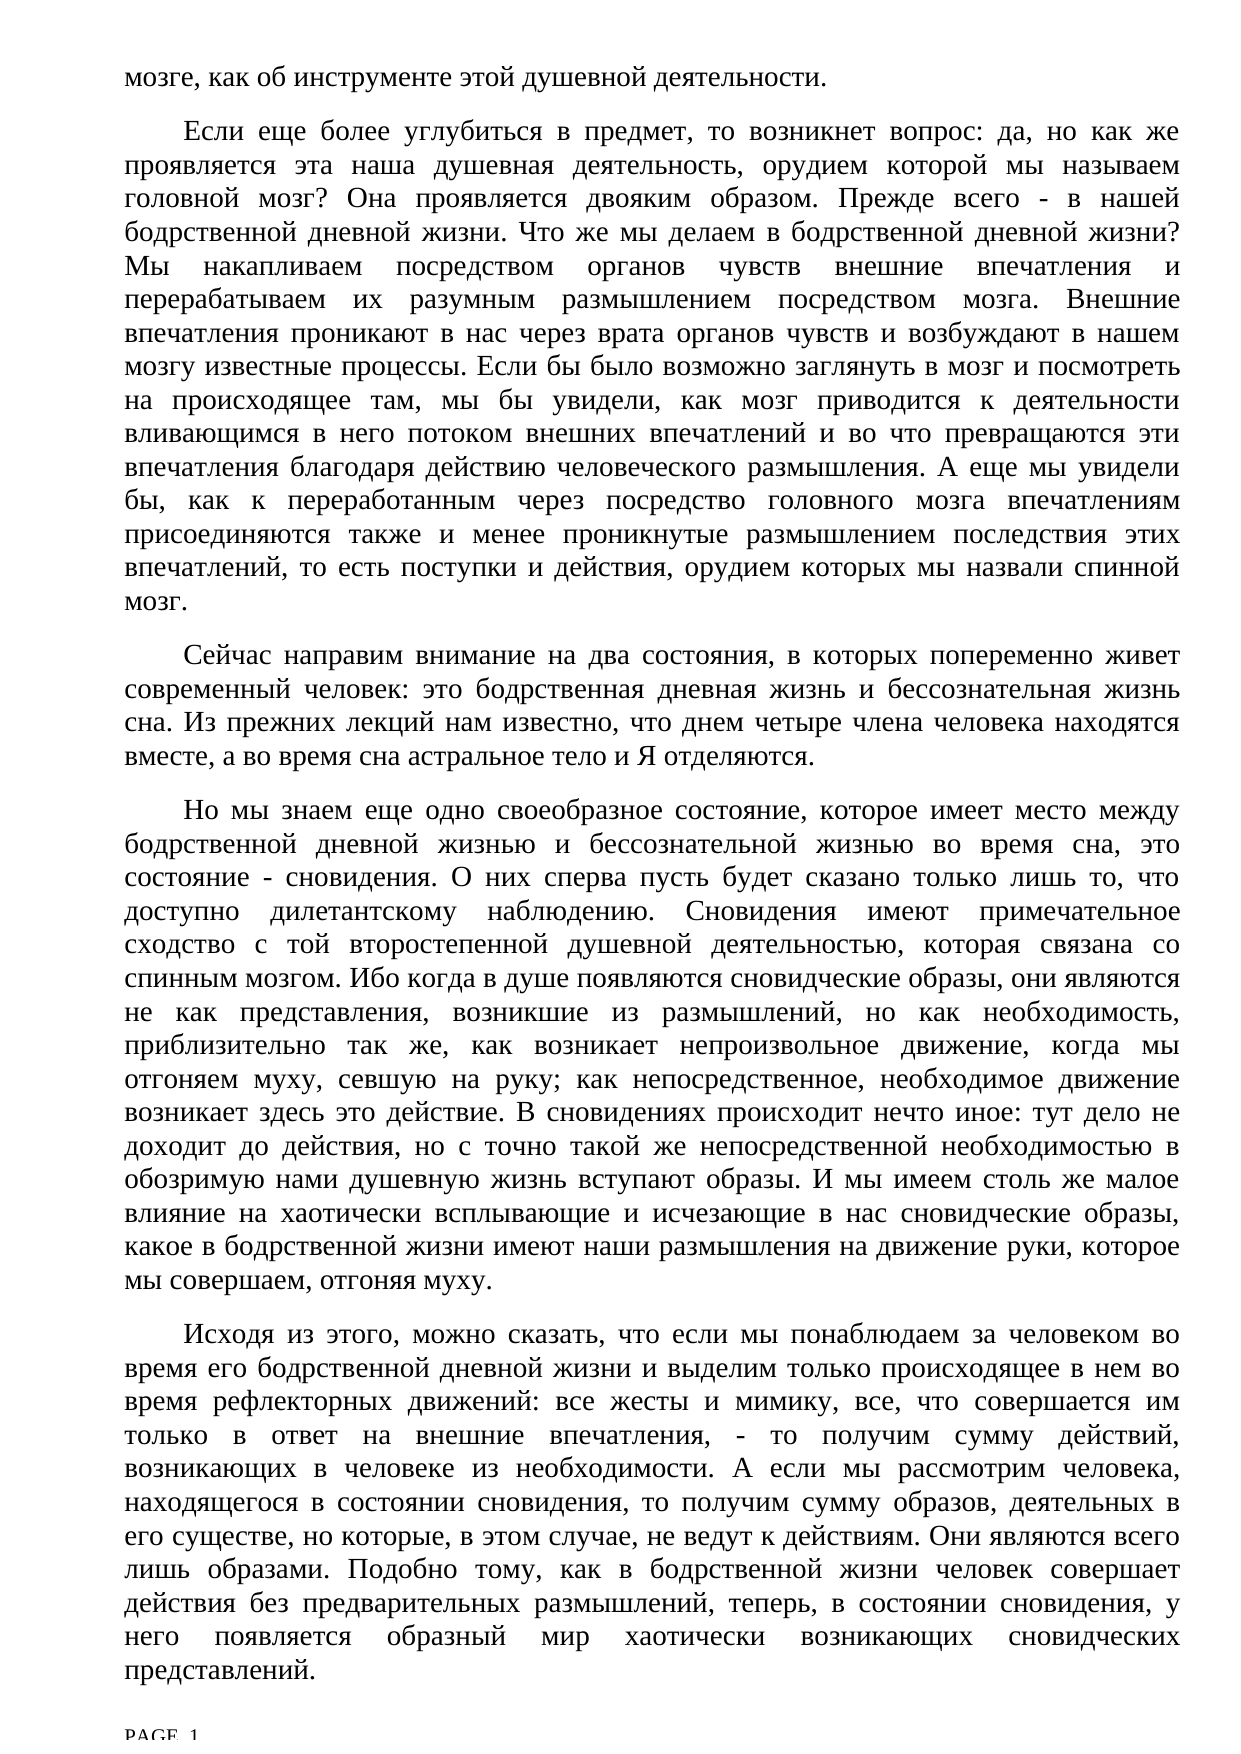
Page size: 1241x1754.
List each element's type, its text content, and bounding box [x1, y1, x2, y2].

text мозге, как об инструменте этой душевной деятельности. [124, 59, 1181, 93]
text Сейчас направим внимание на два состояния, в которых попеременно живет современный человек: это бодрственная дневная жизнь и бессознательная жизнь сна. Из прежних лекций нам известно, что днем четыре члена человека находятся вместе, а во время сна астральное тело и Я отделяются. [124, 637, 1181, 772]
text Исходя из этого, можно сказать, что если мы понаблюдаем за человеком во время его бодрственной дневной жизни и выделим только происходящее в нем во время рефлекторных движений: все жесты и мимику, все, что совершается им только в ответ на внешние впечатления, - то получим сумму действий, возникающих в человеке из необходимости. А если мы рассмотрим человека, находящегося в состоянии сновидения, то получим сумму образов, деятельных в его существе, но которые, в этом случае, не ведут к действиям. Они являются всего лишь образами. Подобно тому, как в бодрственной жизни человек совершает действия без предварительных размышлений, теперь, в состоянии сновидения, у него появляется образный мир хаотически возникающих сновидческих представлений. [124, 1316, 1181, 1685]
text Если еще более углубиться в предмет, то возникнет вопрос: да, но как же проявляется эта наша душевная деятельность, орудием которой мы называем головной мозг? Она проявляется двояким образом. Прежде всего - в нашей бодрственной дневной жизни. Что же мы делаем в бодрственной дневной жизни? Мы накапливаем посредством органов чувств внешние впечатления и перерабатываем их разумным размышлением посредством мозга. Внешние впечатления проникают в нас через врата органов чувств и возбуждают в нашем мозгу известные процессы. Если бы было возможно заглянуть в мозг и посмотреть на происходящее там, мы бы увидели, как мозг приводится к деятельности вливающимся в него потоком внешних впечатлений и во что превращаются эти впечатления благодаря действию человеческого размышления. А еще мы увидели бы, как к переработанным через посредство головного мозга впечатлениям присоединяются также и менее проникнутые размышлением последствия этих впечатлений, то есть поступки и действия, орудием которых мы назвали спинной мозг. [124, 113, 1181, 617]
text Но мы знаем еще одно своеобразное состояние, которое имеет место между бодрственной дневной жизнью и бессознательной жизнью во время сна, это состояние - сновидения. О них сперва пусть будет сказано только лишь то, что доступно дилетантскому наблюдению. Сновидения имеют примечательное сходство с той второстепенной душевной деятельностью, которая связана со спинным мозгом. Ибо когда в душе появляются сновидческие образы, они являются не как представления, возникшие из размышлений, но как необходимость, приблизительно так же, как возникает непроизвольное движение, когда мы отгоняем муху, севшую на руку; как непосредственное, необходимое движение возникает здесь это действие. В сновидениях происходит нечто иное: тут дело не доходит до действия, но с точно такой же непосредственной необходимостью в обозримую нами душевную жизнь вступают образы. И мы имеем столь же малое влияние на хаотически всплывающие и исчезающие в нас сновидческие образы, какое в бодрственной жизни имеют наши размышления на движение руки, которое мы совершаем, отгоняя муху. [124, 792, 1181, 1296]
